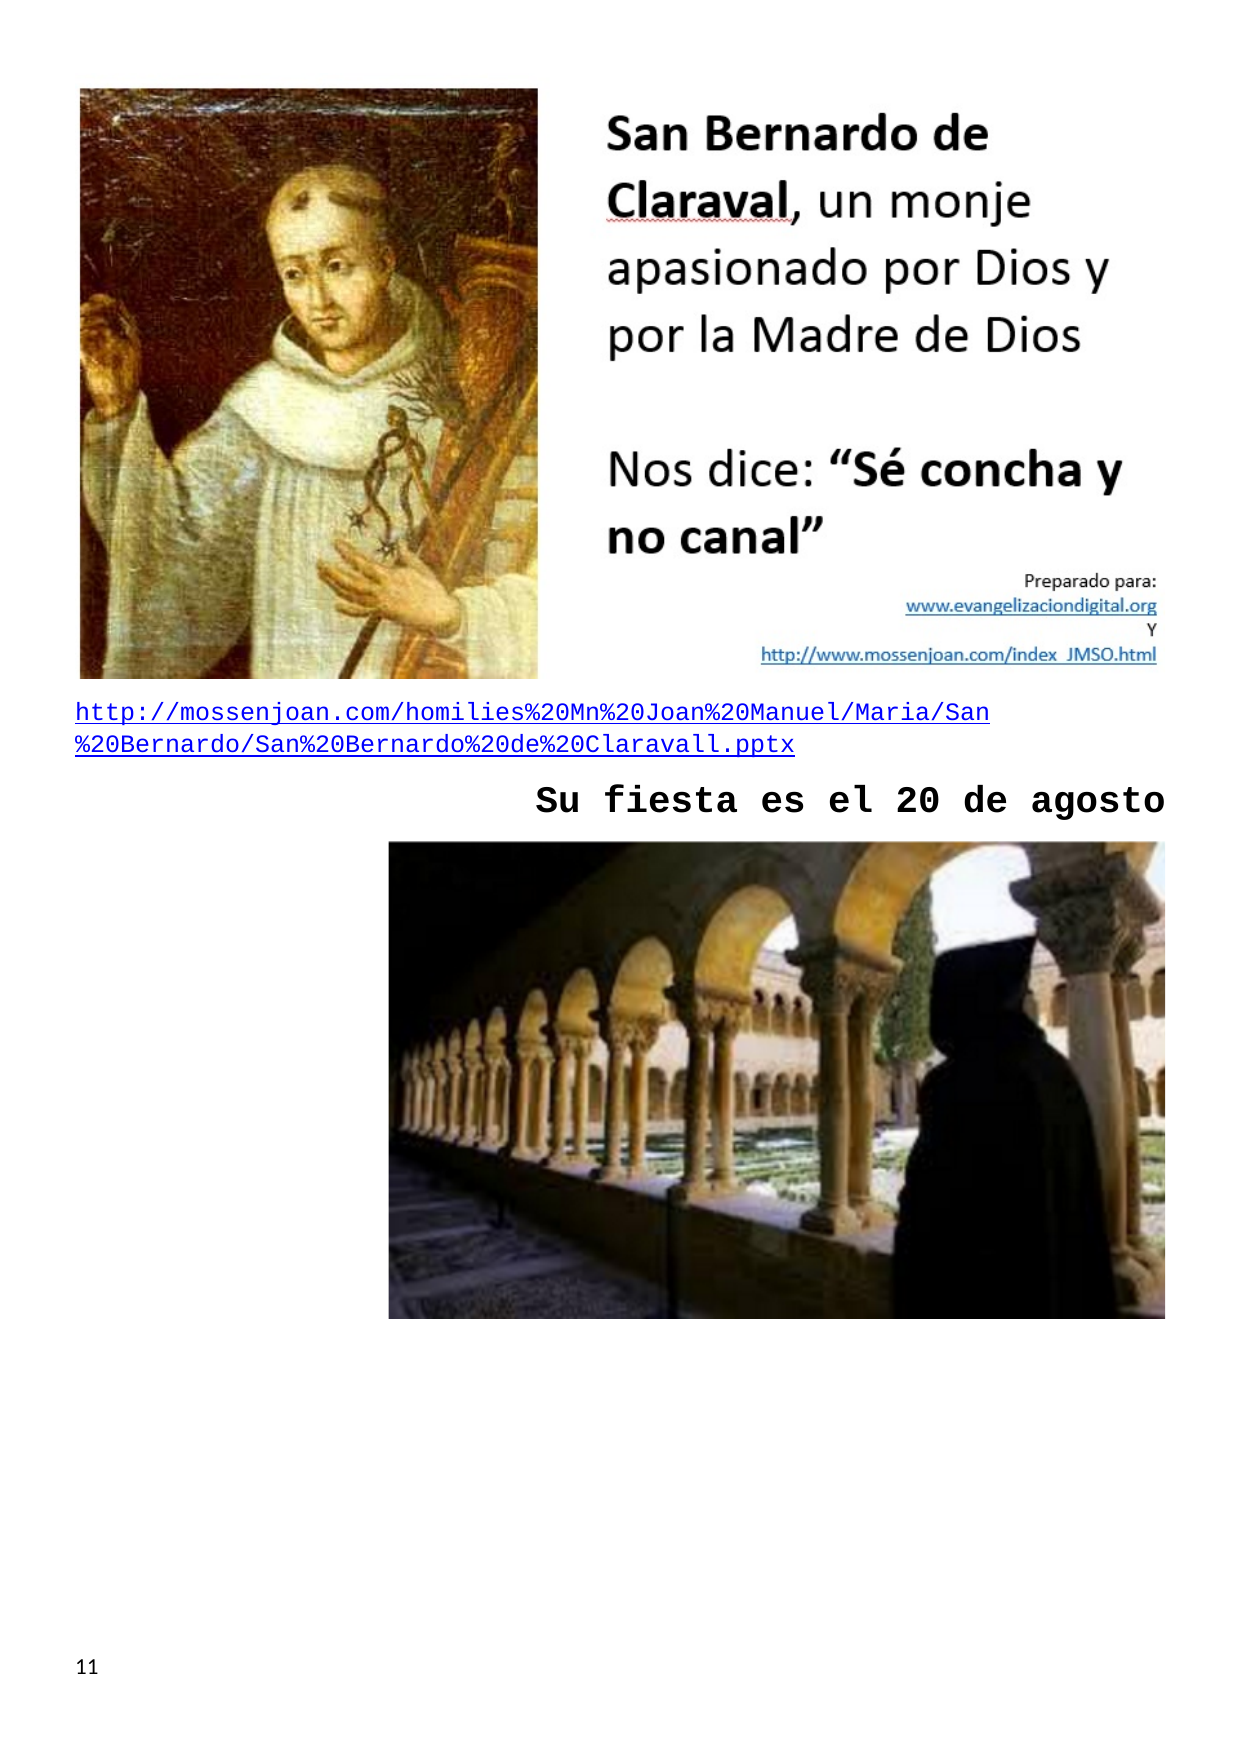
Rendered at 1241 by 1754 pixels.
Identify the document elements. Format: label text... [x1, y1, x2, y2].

text http://mossenjoan.com/homilies%20Mn%20Joan%20Manuel/Maria/San%20Bernardo/San%20Bernardo%20de%20Claravall.pptx [75, 699, 1165, 760]
text Su fiesta es el 20 de agosto [75, 781, 1165, 823]
